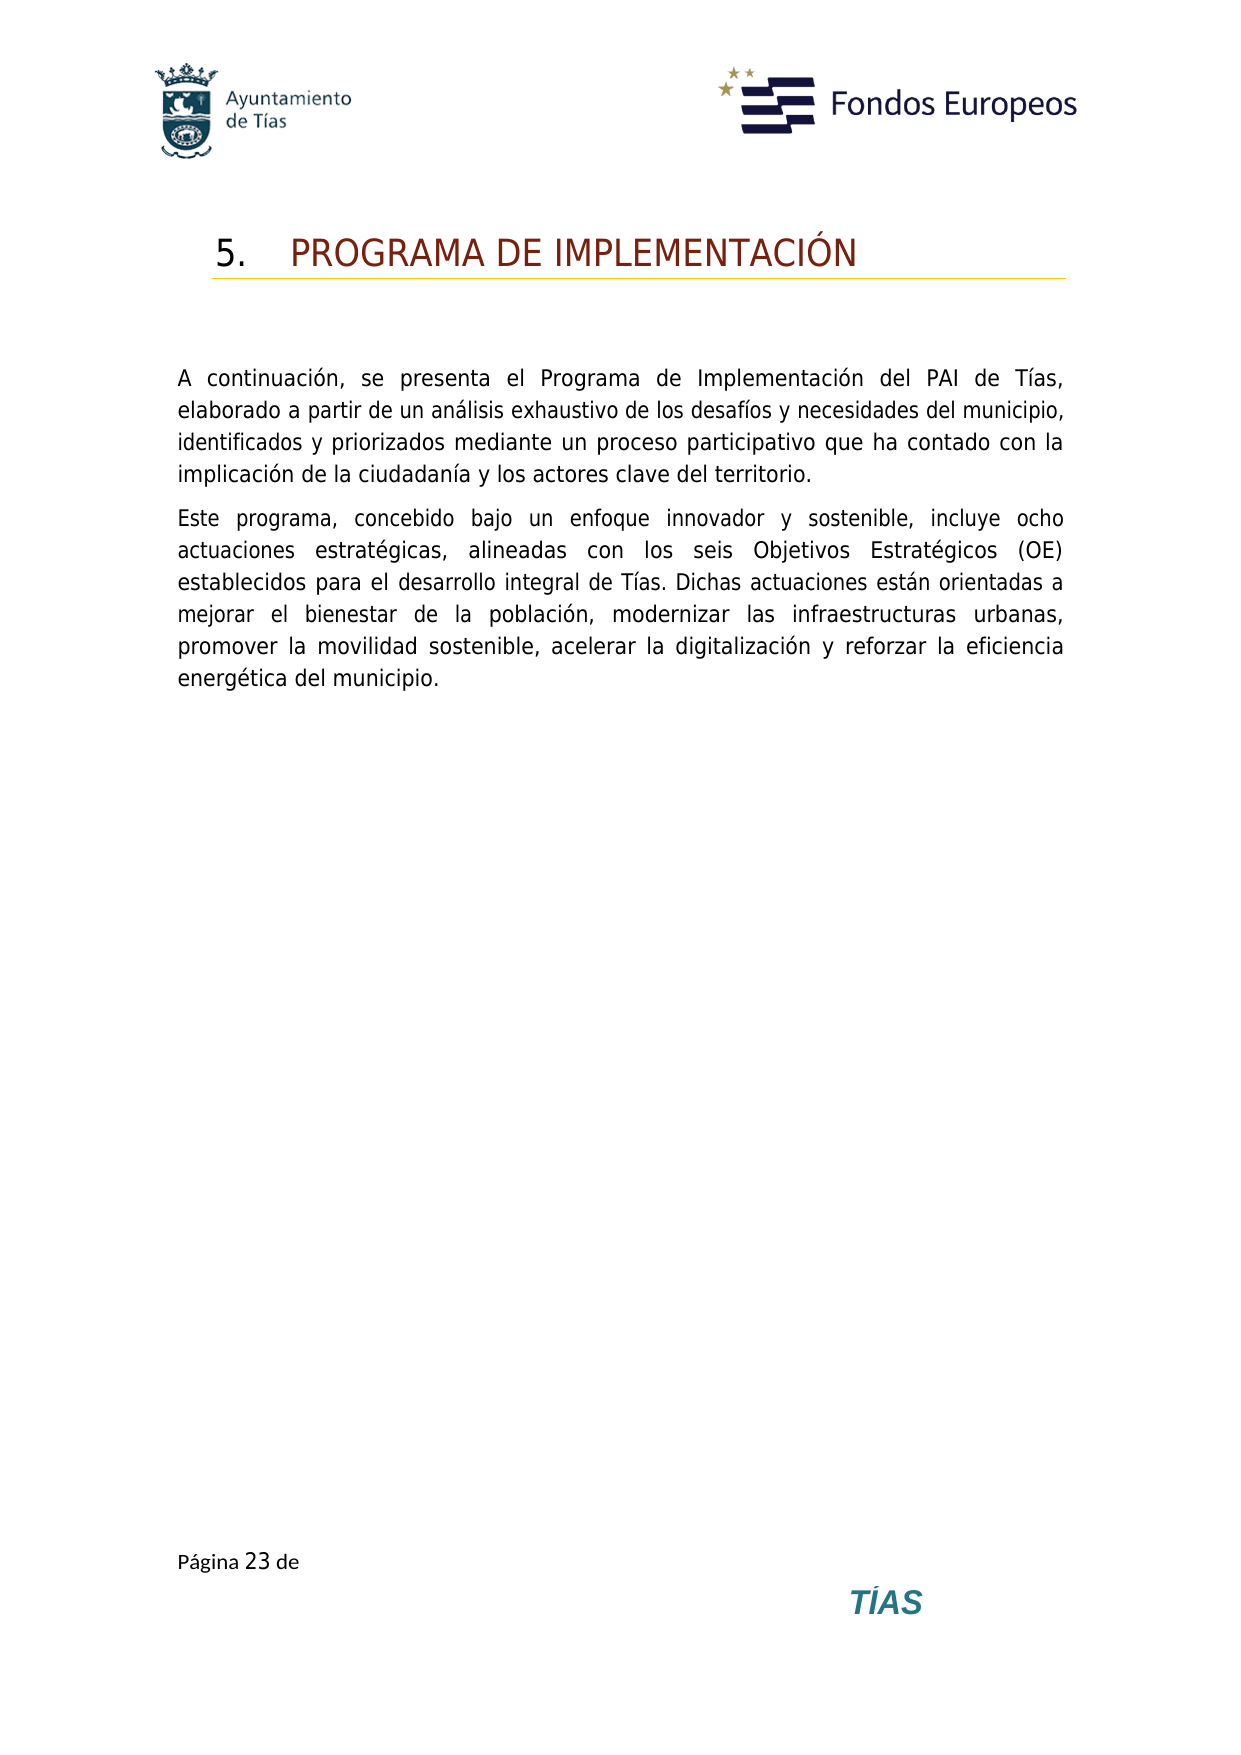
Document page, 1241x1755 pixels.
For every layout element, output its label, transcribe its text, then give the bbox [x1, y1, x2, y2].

text Este programa, concebido bajo un enfoque innovador y sostenible, incluye ocho actuaciones estratégicas, alineadas con los seis Objetivos Estratégicos (OE) establecidos para el desarrollo integral de Tías. Dichas actuaciones están orientadas a mejorar el bienestar de la población, modernizar las infraestructuras urbanas, promover la movilidad sostenible, acelerar la digitalización y reforzar la eficiencia energética del municipio. [177, 505, 1064, 691]
list PROGRAMA DE IMPLEMENTACIÓN [215, 231, 1241, 275]
text A continuación, se presenta el Programa de Implementación del PAI de Tías, elaborado a partir de un análisis exhaustivo de los desafíos y necesidades del municipio, identificados y priorizados mediante un proceso participativo que ha contado con la implicación de la ciudadanía y los actores clave del territorio. [177, 365, 1064, 487]
